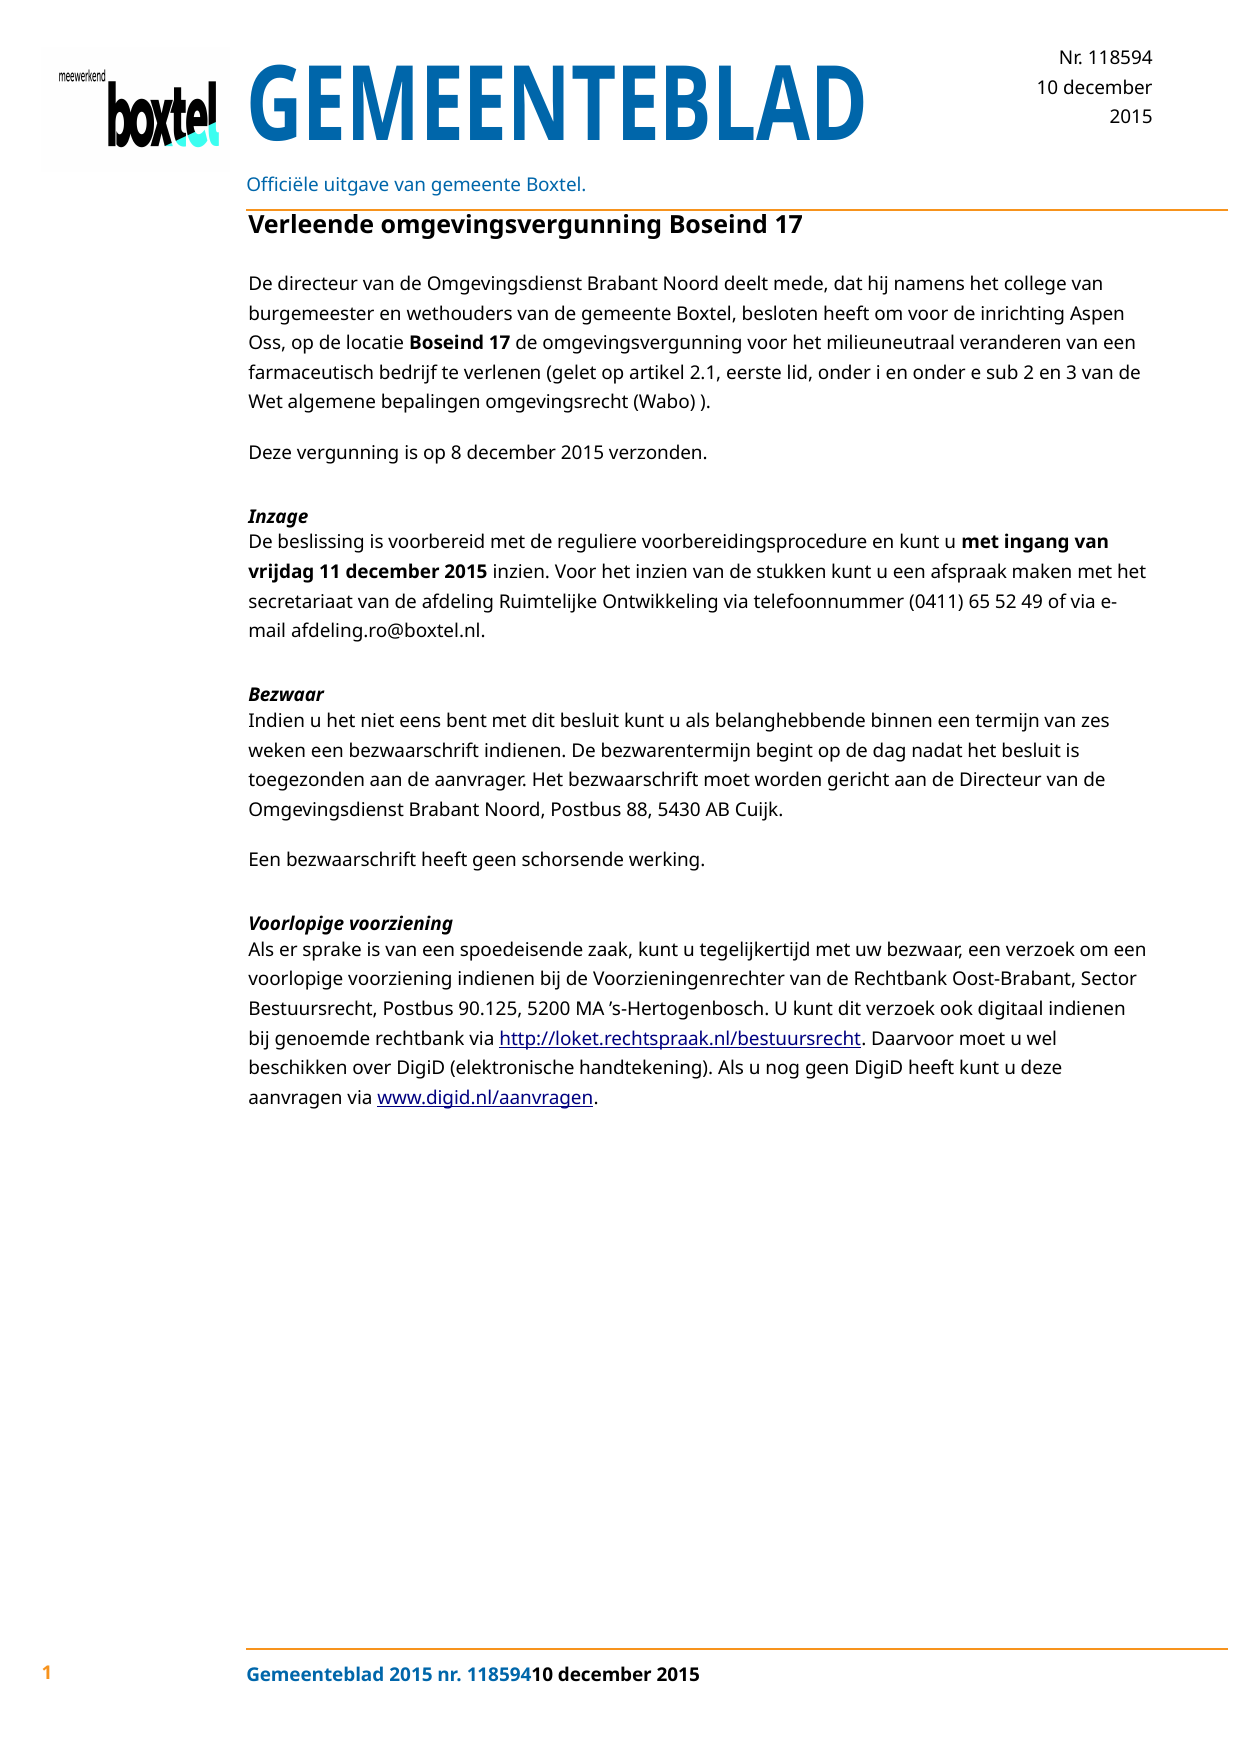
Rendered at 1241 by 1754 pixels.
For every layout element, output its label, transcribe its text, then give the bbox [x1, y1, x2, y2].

picture [41, 47, 231, 172]
text De directeur van de Omgevingsdienst Brabant Noord deelt mede, dat hij namens het college van burgemeester en wethouders van de gemeente Boxtel, besloten heeft om voor de inrichting Aspen Oss, op de locatie Boseind 17 de omgevingsvergunning voor het milieuneutraal veranderen van een farmaceutisch bedrijf te verlenen (gelet op artikel 2.1, eerste lid, onder i en onder e sub 2 en 3 van de Wet algemene bepalingen omgevingsrecht (Wabo) ). [248, 270, 1152, 414]
text De beslissing is voorbereid met de reguliere voorbereidingsprocedure en kunt u met ingang van vrijdag 11 december 2015 inzien. Voor het inzien van de stukken kunt u een afspraak maken met het secretariaat van de afdeling Ruimtelijke Ontwikkeling via telefoonnummer (0411) 65 52 49 of via e-mail afdeling.ro@boxtel.nl. [248, 529, 1152, 643]
text Verleende omgevingsvergunning Boseind 17 [248, 211, 1152, 241]
text Een bezwaarschrift heeft geen schorsende werking. [248, 846, 1152, 872]
text Inzage [248, 503, 1152, 529]
text Bezwaar [248, 681, 1152, 707]
text Indien u het niet eens bent met dit besluit kunt u als belanghebbende binnen een termijn van zes weken een bezwaarschrift indienen. De bezwarentermijn begint op de dag nadat het besluit is toegezonden aan de aanvrager. Het bezwaarschrift moet worden gericht aan de Directeur van de Omgevingsdienst Brabant Noord, Postbus 88, 5430 AB Cuijk. [248, 707, 1152, 822]
text Voorlopige voorziening [248, 910, 1152, 936]
text Als er sprake is van een spoedeisende zaak, kunt u tegelijkertijd met uw bezwaar, een verzoek om een voorlopige voorziening indienen bij de Voorzieningenrechter van de Rechtbank Oost-Brabant, Sector Bestuursrecht, Postbus 90.125, 5200 MA ’s-Hertogenbosch. U kunt dit verzoek ook digitaal indienen bij genoemde rechtbank via http://loket.rechtspraak.nl/bestuursrecht. Daarvoor moet u wel beschikken over DigiD (elektronische handtekening). Als u nog geen DigiD heeft kunt u deze aanvragen via www.digid.nl/aanvragen. [248, 936, 1152, 1110]
text Deze vergunning is op 8 december 2015 verzonden. [248, 439, 1152, 465]
